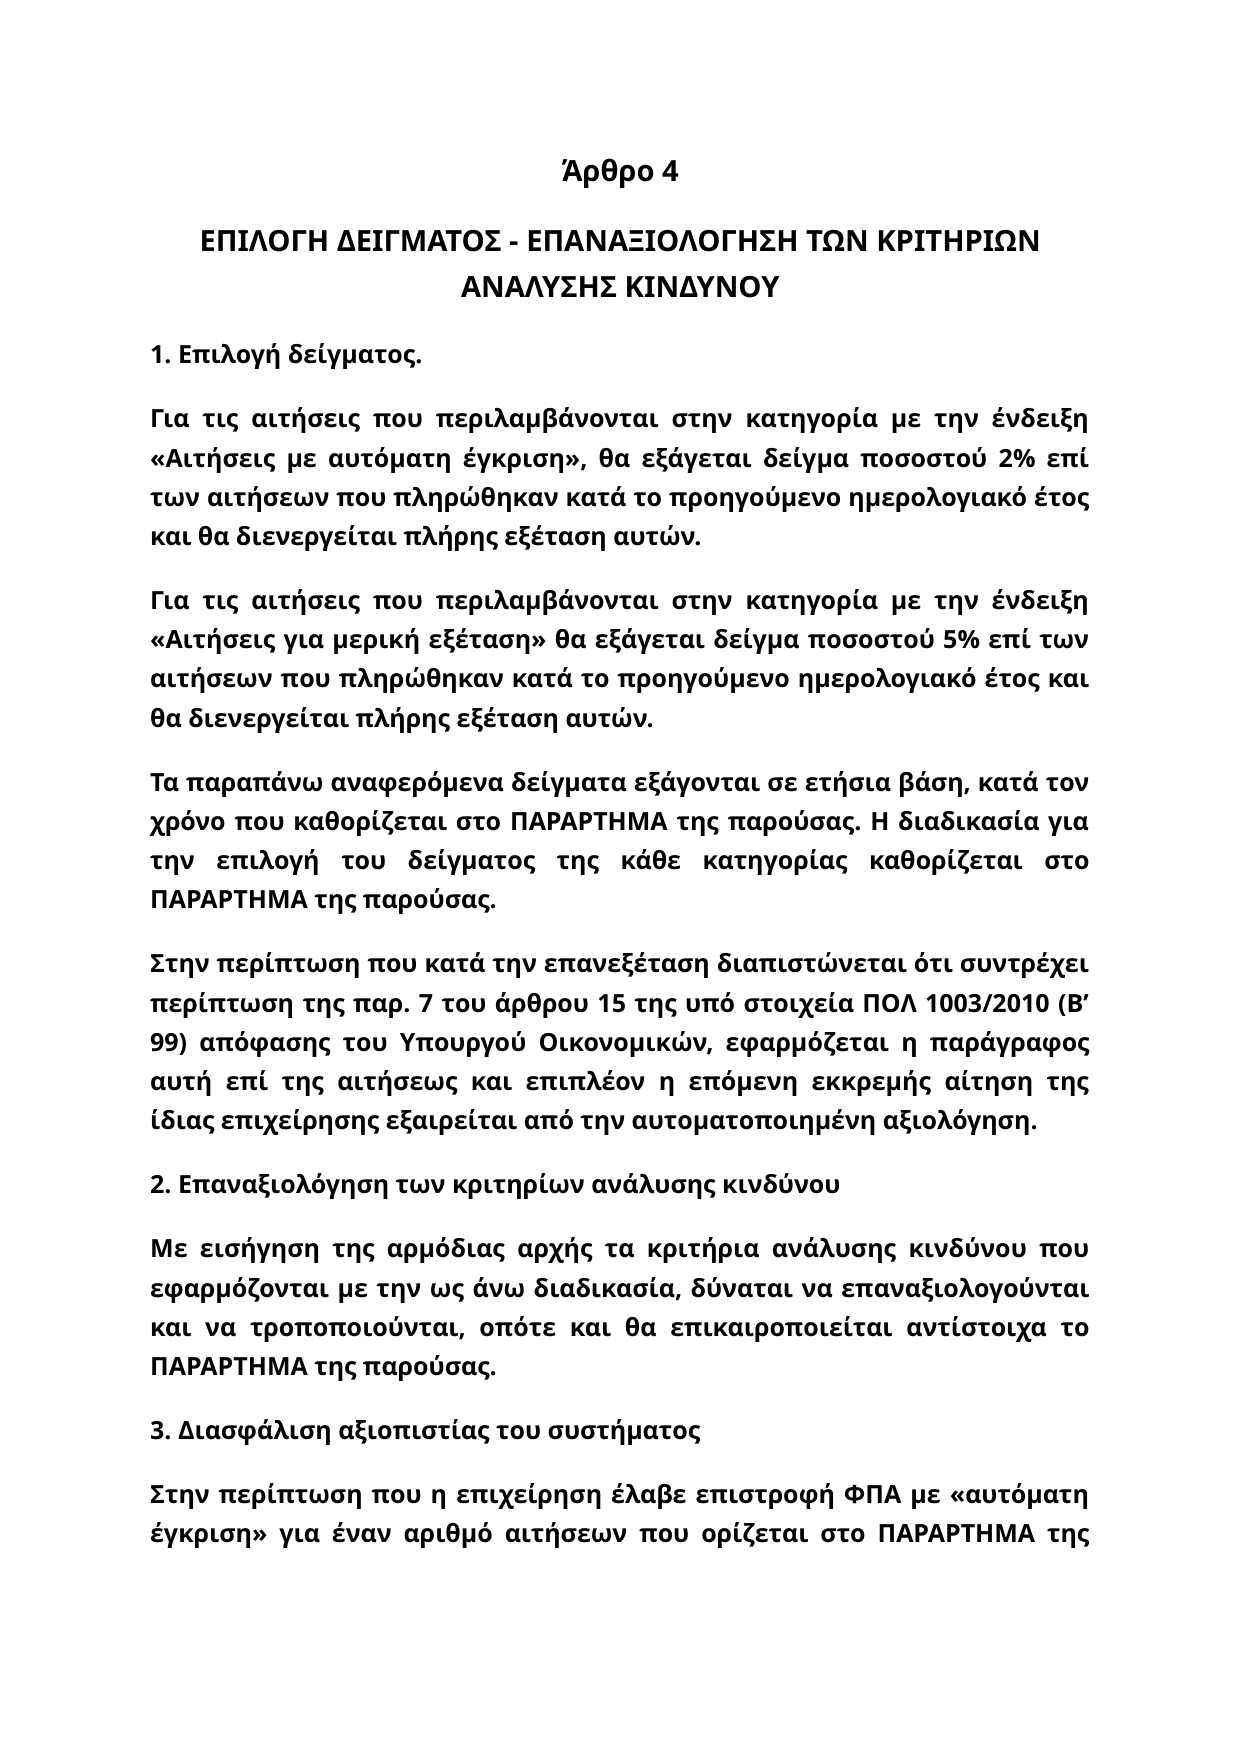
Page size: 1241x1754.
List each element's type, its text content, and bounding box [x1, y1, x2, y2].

subtitle Άρθρο 4 [150, 150, 1090, 190]
text Στην περίπτωση που η επιχείρηση έλαβε επιστροφή ΦΠΑ με «αυτόματη έγκριση» για έναν αριθμό αιτήσεων που ορίζεται στο ΠΑΡΑΡΤΗΜΑ της [150, 1477, 1090, 1550]
subtitle ΕΠΙΛΟΓΗ ΔΕΙΓΜΑΤΟΣ - ΕΠΑΝΑΞΙΟΛΟΓΗΣΗ ΤΩΝ ΚΡΙΤΗΡΙΩΝ ΑΝΑΛΥΣΗΣ ΚΙΝΔΥΝΟΥ [150, 221, 1090, 306]
text 2. Επαναξιολόγηση των κριτηρίων ανάλυσης κινδύνου [150, 1167, 1090, 1201]
text 1. Επιλογή δείγματος. [150, 337, 1090, 371]
text Στην περίπτωση που κατά την επανεξέταση διαπιστώνεται ότι συντρέχει περίπτωση της παρ. 7 του άρθρου 15 της υπό στοιχεία ΠΟΛ 1003/2010 (Β’ 99) απόφασης του Υπουργού Οικονομικών, εφαρμόζεται η παράγραφος αυτή επί της αιτήσεως και επιπλέον η επόμενη εκκρεμής αίτηση της ίδιας επιχείρησης εξαιρείται από την αυτοματοποιημένη αξιολόγηση. [150, 946, 1090, 1137]
text Για τις αιτήσεις που περιλαμβάνονται στην κατηγορία με την ένδειξη «Αιτήσεις για μερική εξέταση» θα εξάγεται δείγμα ποσοστού 5% επί των αιτήσεων που πληρώθηκαν κατά το προηγούμενο ημερολογιακό έτος και θα διενεργείται πλήρης εξέταση αυτών. [150, 583, 1090, 734]
text Με εισήγηση της αρμόδιας αρχής τα κριτήρια ανάλυσης κινδύνου που εφαρμόζονται με την ως άνω διαδικασία, δύναται να επαναξιολογούνται και να τροποποιούνται, οπότε και θα επικαιροποιείται αντίστοιχα το ΠΑΡΑΡΤΗΜΑ της παρούσας. [150, 1231, 1090, 1383]
text Για τις αιτήσεις που περιλαμβάνονται στην κατηγορία με την ένδειξη «Αιτήσεις με αυτόματη έγκριση», θα εξάγεται δείγμα ποσοστού 2% επί των αιτήσεων που πληρώθηκαν κατά το προηγούμενο ημερολογιακό έτος και θα διενεργείται πλήρης εξέταση αυτών. [150, 401, 1090, 553]
text Τα παραπάνω αναφερόμενα δείγματα εξάγονται σε ετήσια βάση, κατά τον χρόνο που καθορίζεται στο ΠΑΡΑΡΤΗΜΑ της παρούσας. Η διαδικασία για την επιλογή του δείγματος της κάθε κατηγορίας καθορίζεται στο ΠΑΡΑΡΤΗΜΑ της παρούσας. [150, 764, 1090, 916]
text 3. Διασφάλιση αξιοπιστίας του συστήματος [150, 1413, 1090, 1447]
